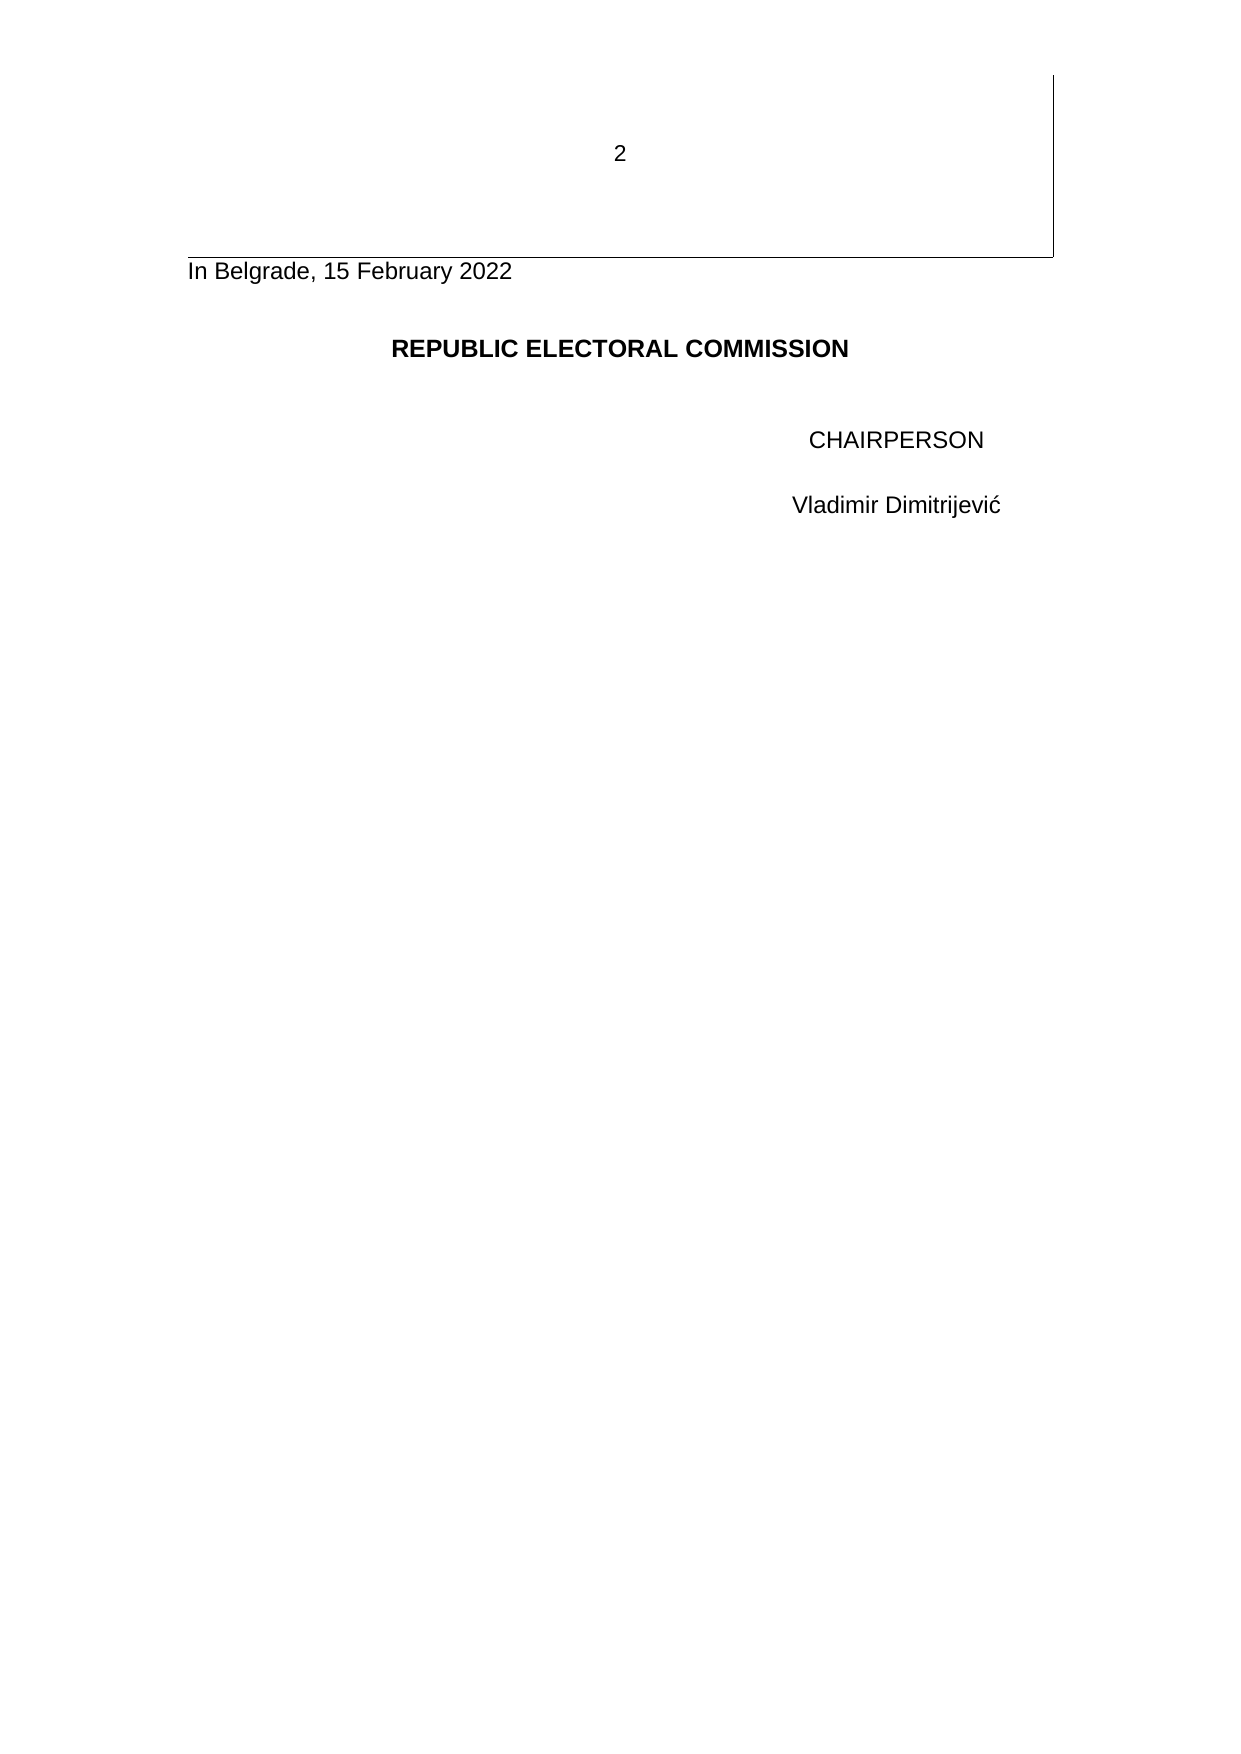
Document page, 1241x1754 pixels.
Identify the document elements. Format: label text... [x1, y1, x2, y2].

text REPUBLIC ELECTORAL COMMISSION [187, 334, 1053, 363]
text Vladimir Dimitrijević [187, 491, 1053, 518]
text CHAIRPERSON [187, 426, 1053, 453]
text In Belgrade, 15 February 2022 [187, 257, 1053, 284]
